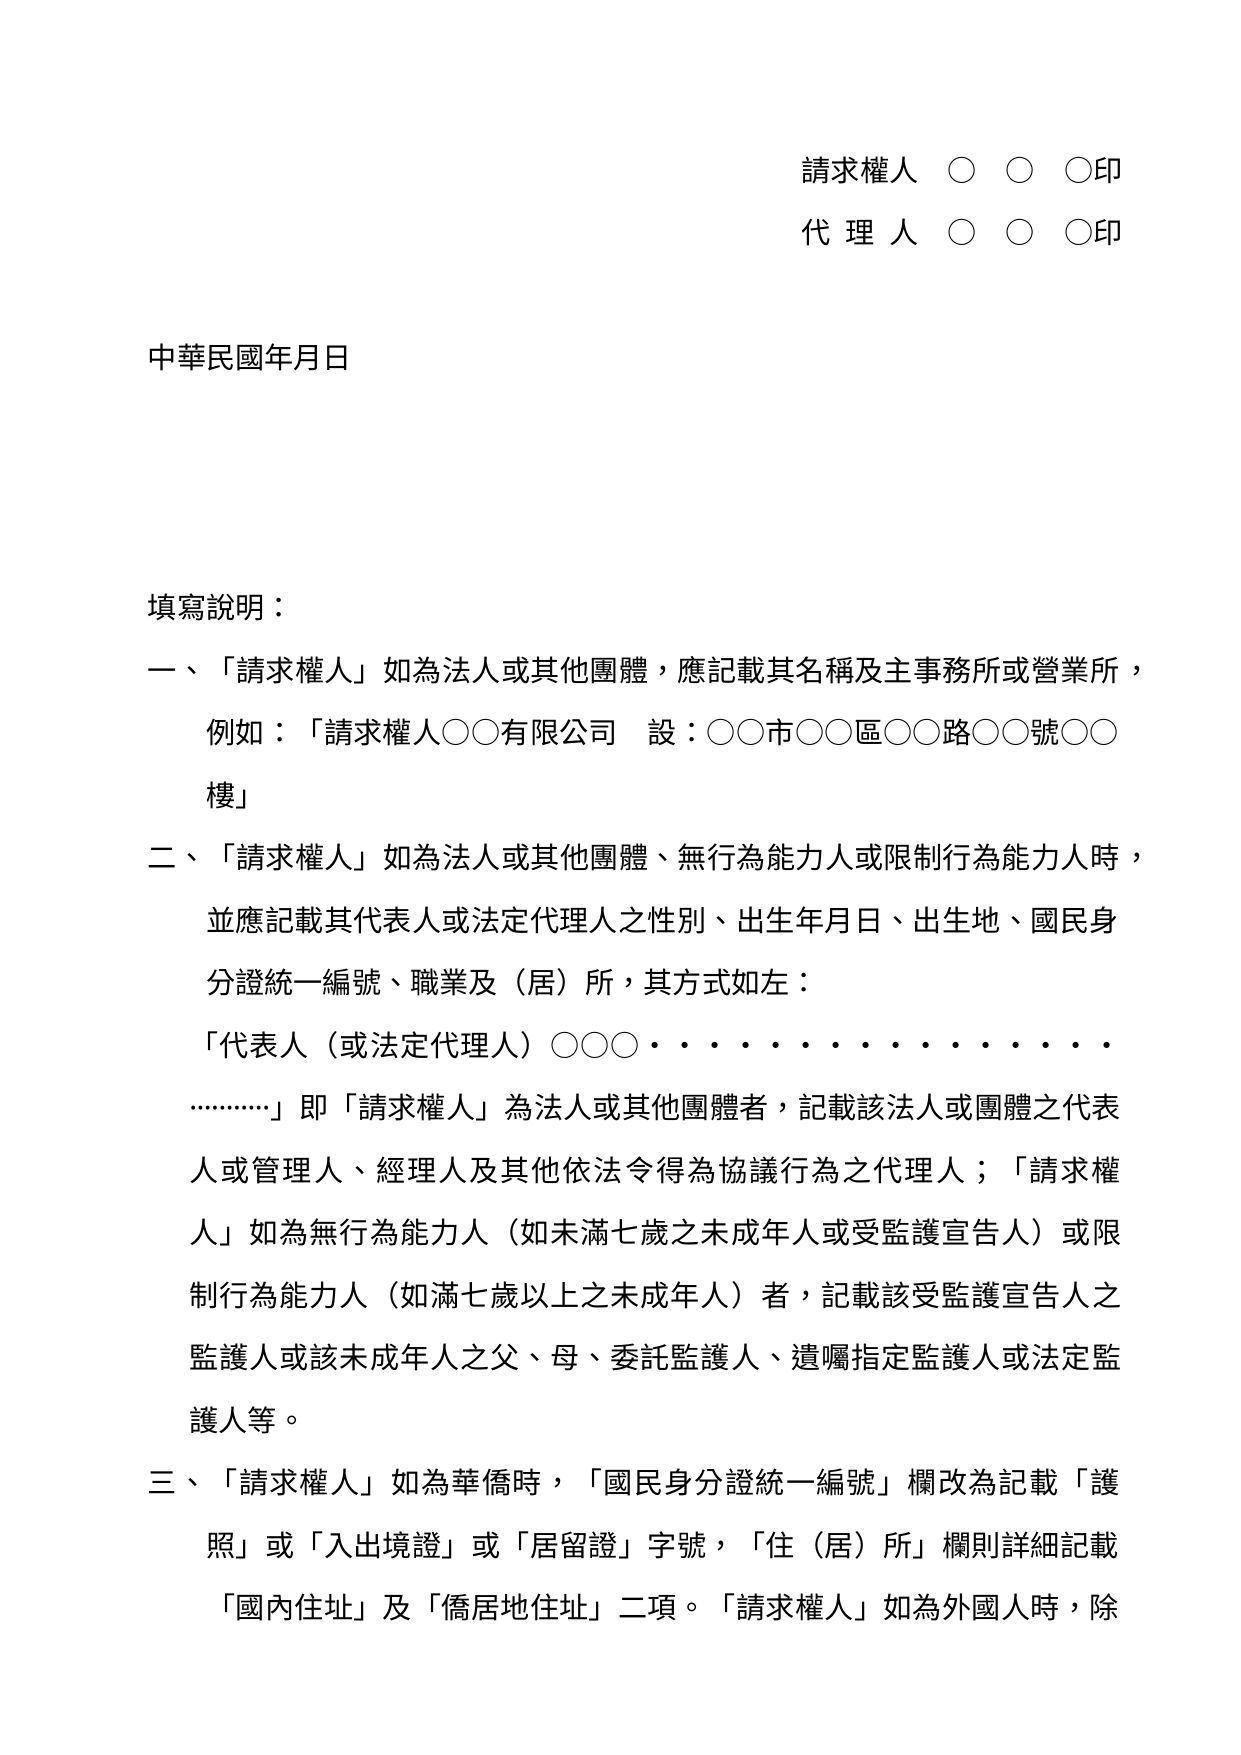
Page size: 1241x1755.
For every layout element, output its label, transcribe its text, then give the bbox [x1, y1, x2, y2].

text 代 理 人 ○ ○ ○印 [148, 189, 1122, 252]
text 「代表人（或法定代理人）○○○‧‧‧‧‧‧‧‧‧‧‧‧‧‧‧‧ ‧‧‧‧‧‧‧‧‧‧‧」即「請求權人」為法人或其他團體者，記載該法人或團體之代表人或管理人、經理人及其他依法令得為協議行為之代理人；「請求權人」如為無行為能力人（如未滿七歲之未成年人或受監護宣告人）或限制行為能力人（如滿七歲以上之未成年人）者，記載該受監護宣告人之監護人或該未成年人之父、母、委託監護人、遺囑指定監護人或法定監護人等。 [189, 1002, 1122, 1439]
text 請求權人 ○ ○ ○印 [148, 127, 1122, 189]
text 填寫說明： [148, 564, 1122, 627]
text 二、「請求權人」如為法人或其他團體、無行為能力人或限制行為能力人時，並應記載其代表人或法定代理人之性別、出生年月日、出生地、國民身分證統一編號、職業及（居）所，其方式如左： [148, 814, 1122, 1002]
text 中華民國年月日 [148, 314, 1122, 377]
text 一、「請求權人」如為法人或其他團體，應記載其名稱及主事務所或營業所，例如：「請求權人○○有限公司 設：○○市○○區○○路○○號○○樓」 [148, 627, 1122, 814]
text 三、「請求權人」如為華僑時，「國民身分證統一編號」欄改為記載「護照」或「入出境證」或「居留證」字號，「住（居）所」欄則詳細記載「國內住址」及「僑居地住址」二項。「請求權人」如為外國人時，除 [148, 1439, 1122, 1627]
